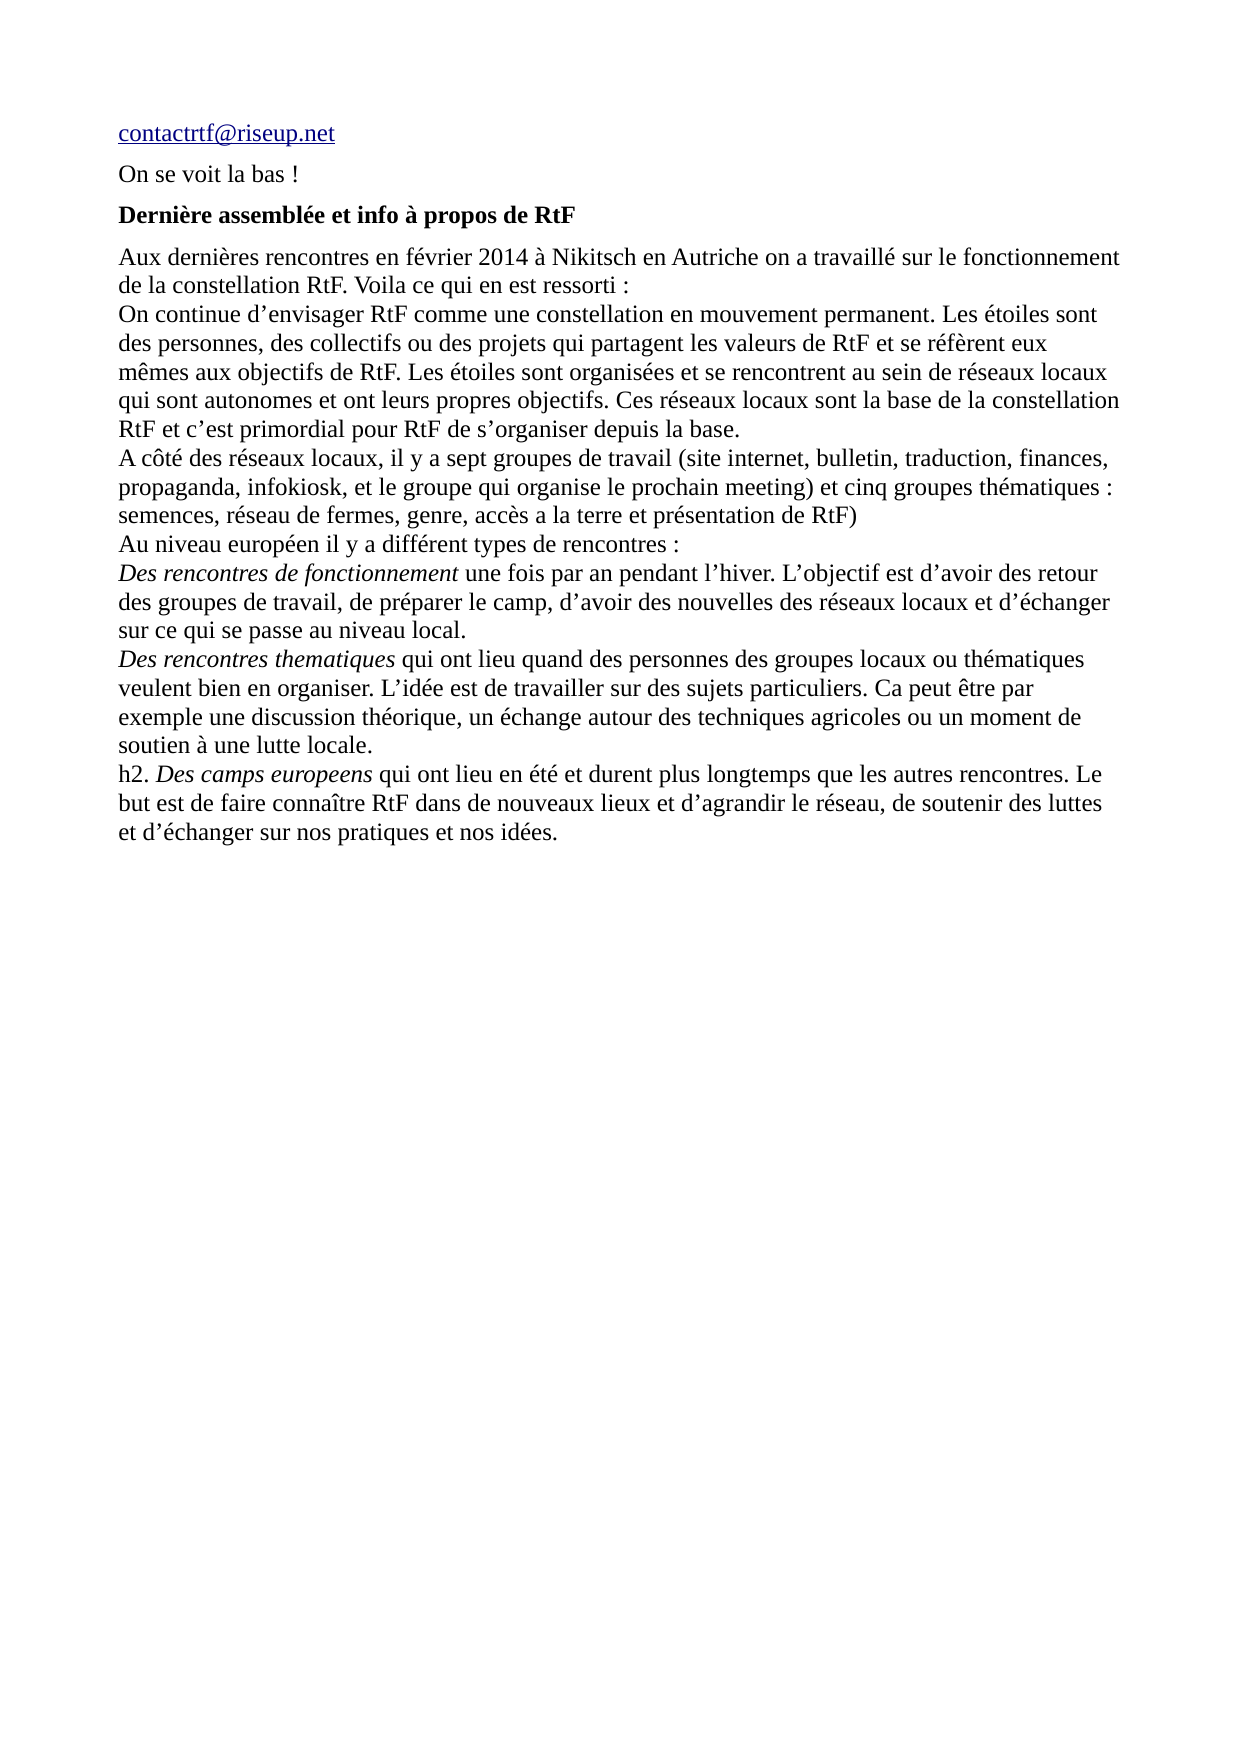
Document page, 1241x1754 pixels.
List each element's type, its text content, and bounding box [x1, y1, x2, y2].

text Dernière assemblée et info à propos de RtF [118, 201, 1122, 229]
text contactrtf@riseup.net [118, 118, 1122, 147]
text Aux dernières rencontres en février 2014 à Nikitsch en Autriche on a travaillé sur le fonctionnement de la constellation RtF. Voila ce qui en est ressorti : On continue d’envisager RtF comme une constellation en mouvement permanent. Les étoiles sont des personnes, des collectifs ou des projets qui partagent les valeurs de RtF et se réfèrent eux mêmes aux objectifs de RtF. Les étoiles sont organisées et se rencontrent au sein de réseaux locaux qui sont autonomes et ont leurs propres objectifs. Ces réseaux locaux sont la base de la constellation RtF et c’est primordial pour RtF de s’organiser depuis la base. A côté des réseaux locaux, il y a sept groupes de travail (site internet, bulletin, traduction, finances, propaganda, infokiosk, et le groupe qui organise le prochain meeting) et cinq groupes thématiques : semences, réseau de fermes, genre, accès a la terre et présentation de RtF) Au niveau européen il y a différent types de rencontres : Des rencontres de fonctionnement une fois par an pendant l’hiver. L’objectif est d’avoir des retour des groupes de travail, de préparer le camp, d’avoir des nouvelles des réseaux locaux et d’échanger sur ce qui se passe au niveau local. Des rencontres thematiques qui ont lieu quand des personnes des groupes locaux ou thématiques veulent bien en organiser. L’idée est de travailler sur des sujets particuliers. Ca peut être par exemple une discussion théorique, un échange autour des techniques agricoles ou un moment de soutien à une lutte locale. h2. Des camps europeens qui ont lieu en été et durent plus longtemps que les autres rencontres. Le but est de faire connaître RtF dans de nouveaux lieux et d’agrandir le réseau, de soutenir des luttes et d’échanger sur nos pratiques et nos idées. [118, 242, 1122, 846]
text On se voit la bas ! [118, 159, 1122, 188]
